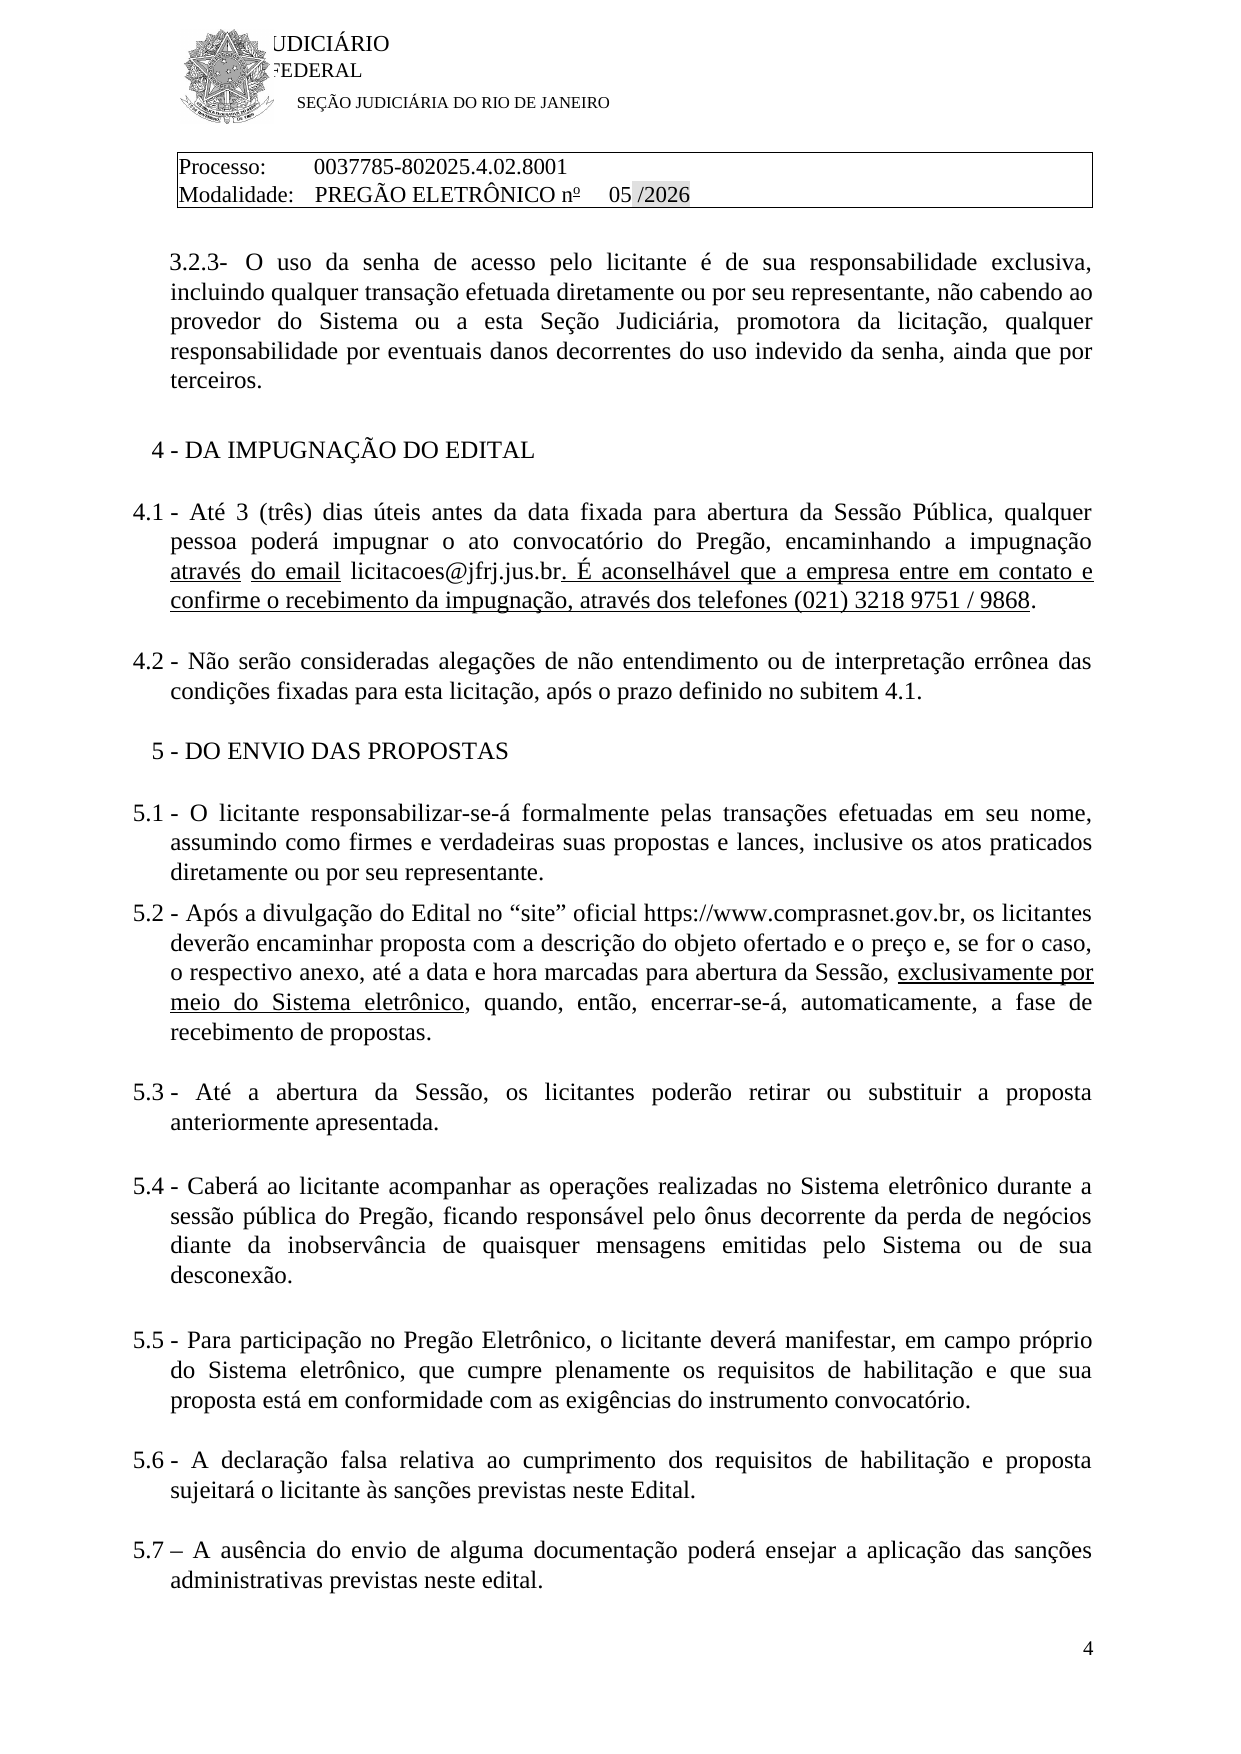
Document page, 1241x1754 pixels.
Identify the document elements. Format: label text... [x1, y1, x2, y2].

list – A ausência do envio de alguma documentação poderá ensejar a aplicação das sanções administrativas previstas neste edital. [133, 1536, 1093, 1594]
list - Caberá ao licitante acompanhar as operações realizadas no Sistema eletrônico durante a sessão pública do Pregão, ficando responsável pelo ônus decorrente da perda de negócios diante da inobservância de quaisquer mensagens emitidas pelo Sistema ou de sua desconexão. [133, 1171, 1093, 1289]
list - Para participação no Pregão Eletrônico, o licitante deverá manifestar, em campo próprio do Sistema eletrônico, que cumpre plenamente os requisitos de habilitação e que sua proposta está em conformidade com as exigências do instrumento convocatório. [133, 1326, 1093, 1413]
list O uso da senha de acesso pelo licitante é de sua responsabilidade exclusiva, incluindo qualquer transação efetuada diretamente ou por seu representante, não cabendo ao provedor do Sistema ou a esta Seção Judiciária, promotora da licitação, qualquer responsabilidade por eventuais danos decorrentes do uso indevido da senha, ainda que por terceiros. [169, 247, 1093, 394]
list - O licitante responsabilizar-se-á formalmente pelas transações efetuadas em seu nome, assumindo como firmes e verdadeiras suas propostas e lances, inclusive os atos praticados diretamente ou por seu representante. [133, 798, 1093, 886]
list - Até 3 (três) dias úteis antes da data fixada para abertura da Sessão Pública, qualquer pessoa poderá impugnar o ato convocatório do Pregão, encaminhando a impugnação através do email licitacoes@jfrj.jus.br. É aconselhável que a empresa entre em contato e confirme o recebimento da impugnação, através dos telefones (021) 3218 9751 / 9868. [133, 497, 1093, 614]
list - A declaração falsa relativa ao cumprimento dos requisitos de habilitação e proposta sujeitará o licitante às sanções previstas neste Edital. [133, 1445, 1093, 1504]
list - Até a abertura da Sessão, os licitantes poderão retirar ou substituir a proposta anteriormente apresentada. [133, 1077, 1093, 1136]
list - DO ENVIO DAS PROPOSTAS [151, 736, 1093, 765]
list - Após a divulgação do Edital no “site” oficial https://www.comprasnet.gov.br, os licitantes deverão encaminhar proposta com a descrição do objeto ofertado e o preço e, se for o caso, o respectivo anexo, até a data e hora marcadas para abertura da Sessão, exclusivamente por meio do Sistema eletrônico, quando, então, encerrar-se-á, automaticamente, a fase de recebimento de propostas. [133, 898, 1093, 1045]
list - Não serão consideradas alegações de não entendimento ou de interpretação errônea das condições fixadas para esta licitação, após o prazo definido no subitem 4.1. [133, 646, 1093, 704]
list - DA IMPUGNAÇÃO DO EDITAL [151, 435, 1093, 464]
